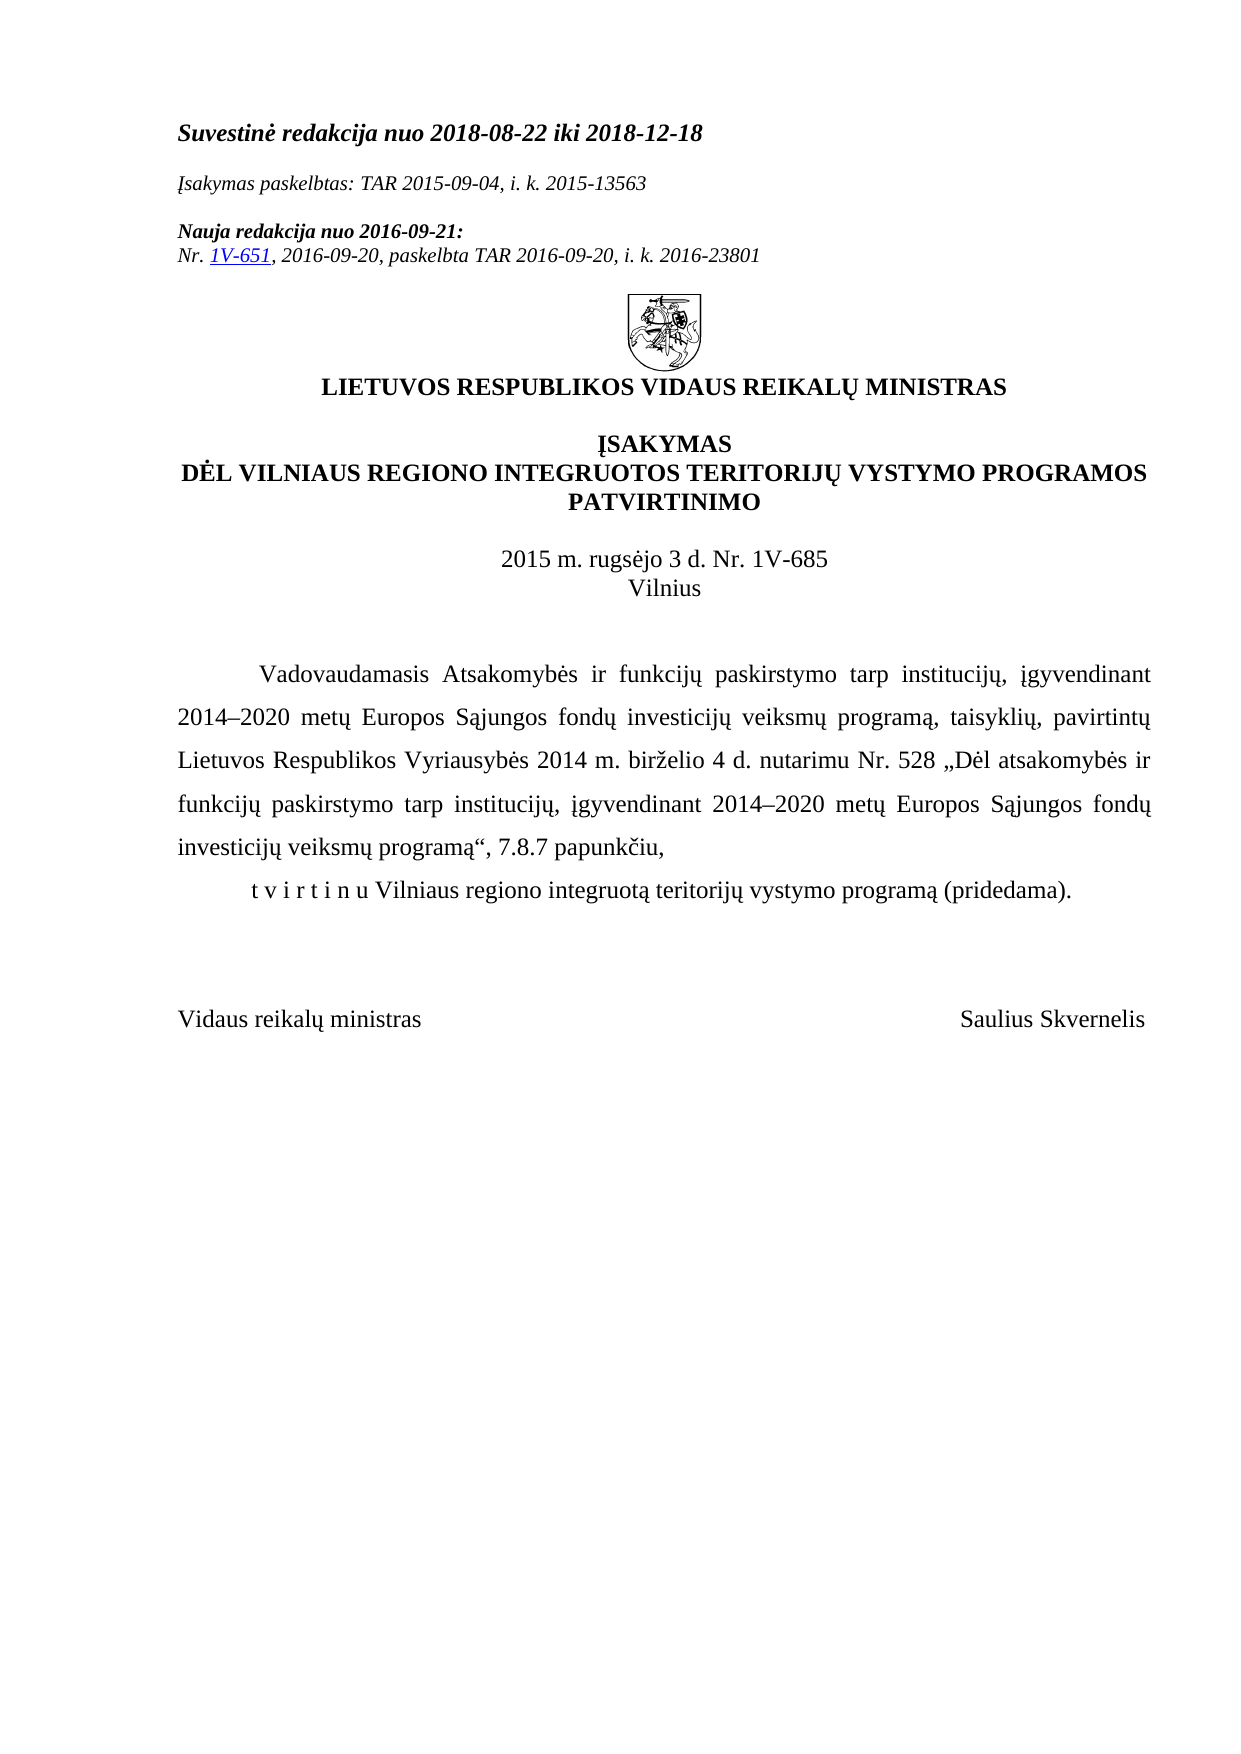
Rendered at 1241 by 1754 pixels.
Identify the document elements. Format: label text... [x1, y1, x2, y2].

text DĖL VILNIAUS REGIONO INTEGRUOTOS TERITORIJŲ VYSTYMO PROGRAMOS PATVIRTINIMO [177, 458, 1152, 516]
text Nauja redakcija nuo 2016-09-21: [177, 219, 1152, 243]
text t v i r t i n u Vilniaus regiono integruotą teritorijų vystymo programą (pridedama). [177, 875, 1152, 904]
text Nr. 1V-651, 2016-09-20, paskelbta TAR 2016-09-20, i. k. 2016-23801 [177, 243, 1152, 267]
text 2015 m. rugsėjo 3 d. Nr. 1V-685 [177, 544, 1152, 573]
text Suvestinė redakcija nuo 2018-08-22 iki 2018-12-18 [177, 118, 1152, 147]
text Įsakymas paskelbtas: TAR 2015-09-04, i. k. 2015-13563 [177, 171, 1152, 195]
text Vadovaudamasis Atsakomybės ir funkcijų paskirstymo tarp institucijų, įgyvendinant 2014–2020 metų Europos Sąjungos fondų investicijų veiksmų programą, taisyklių, pavirtintų Lietuvos Respublikos Vyriausybės 2014 m. birželio 4 d. nutarimu Nr. 528 „Dėl atsakomybės ir funkcijų paskirstymo tarp institucijų, įgyvendinant 2014–2020 metų Europos Sąjungos fondų investicijų veiksmų programą“, 7.8.7 papunkčiu, [177, 659, 1152, 861]
text Vilnius [177, 573, 1152, 602]
text Vidaus reikalų ministras Saulius Skvernelis [177, 1004, 1152, 1033]
text LIETUVOS RESPUBLIKOS VIDAUS REIKALŲ MINISTRAS [177, 372, 1152, 401]
text ĮSAKYMAS [177, 429, 1152, 458]
